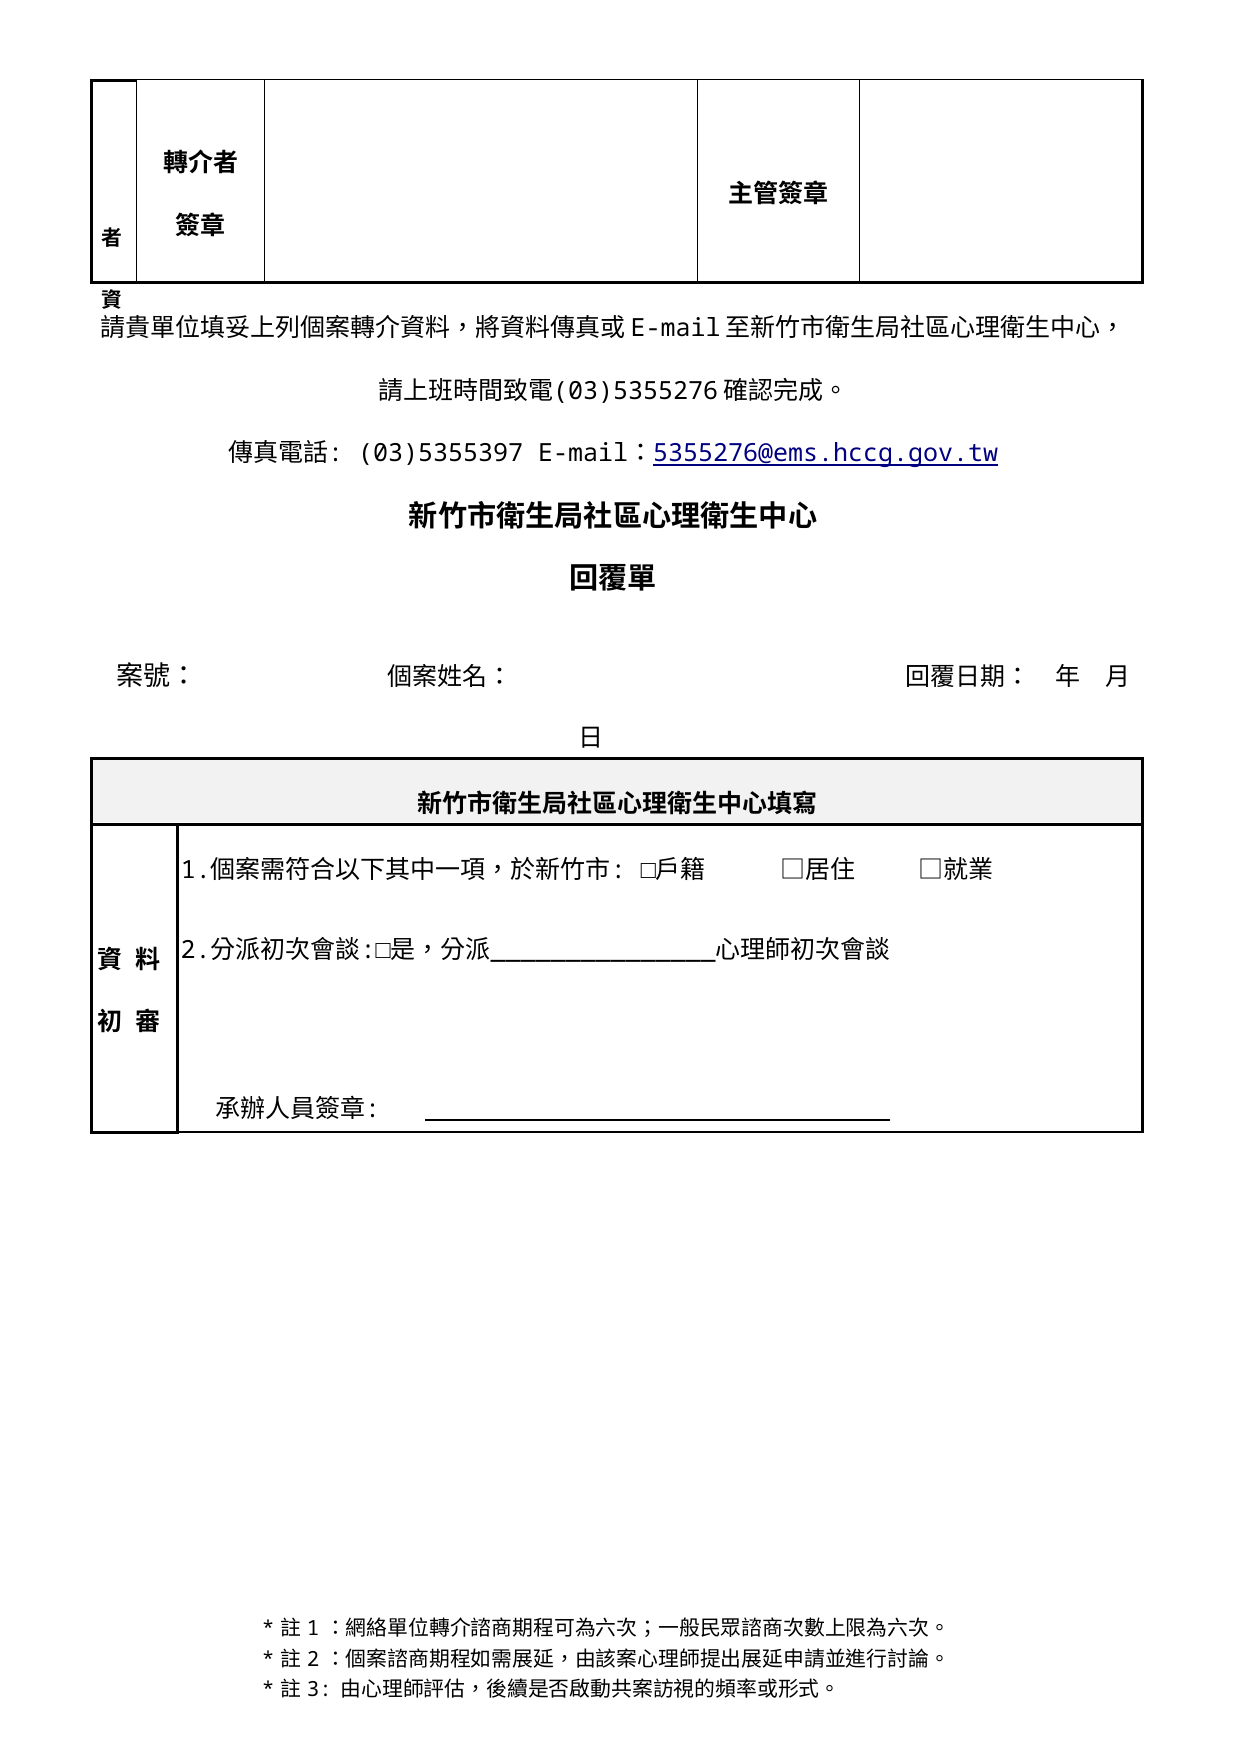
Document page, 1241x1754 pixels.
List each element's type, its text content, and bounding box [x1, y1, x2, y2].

text 新竹市衛生局社區心理衛生中心 [89, 472, 1137, 534]
table_cell [265, 80, 697, 281]
table_cell 轉介者 簽章 [137, 80, 264, 281]
text 案號： 個案姓名： 回覆日期： 年 月 日 [44, 632, 1137, 757]
text 回覆單 [88, 534, 1137, 597]
table_cell [860, 80, 1141, 281]
text 請貴單位填妥上列個案轉介資料，將資料傳真或E-mail至新竹市衛生局社區心理衛生中心， [89, 284, 1137, 347]
table_cell 1.個案需符合以下其中一項，於新竹市: □戶籍 □居住 □就業 2.分派初次會談:□是，分派_______________心理師初次會談 承辦人員簽章: [179, 826, 1141, 1131]
text 請上班時間致電(03)5355276確認完成。 [89, 347, 1137, 409]
table_header 新竹市衛生局社區心理衛生中心填寫 [93, 760, 1141, 822]
table_cell 資 料 初 審 [93, 826, 176, 1131]
table_cell 轉介者資訊 [93, 82, 136, 281]
text 傳真電話: (03)5355397 E-mail：5355276@ems.hccg.gov.tw [89, 409, 1137, 472]
table_cell 主管簽章 [698, 80, 859, 281]
